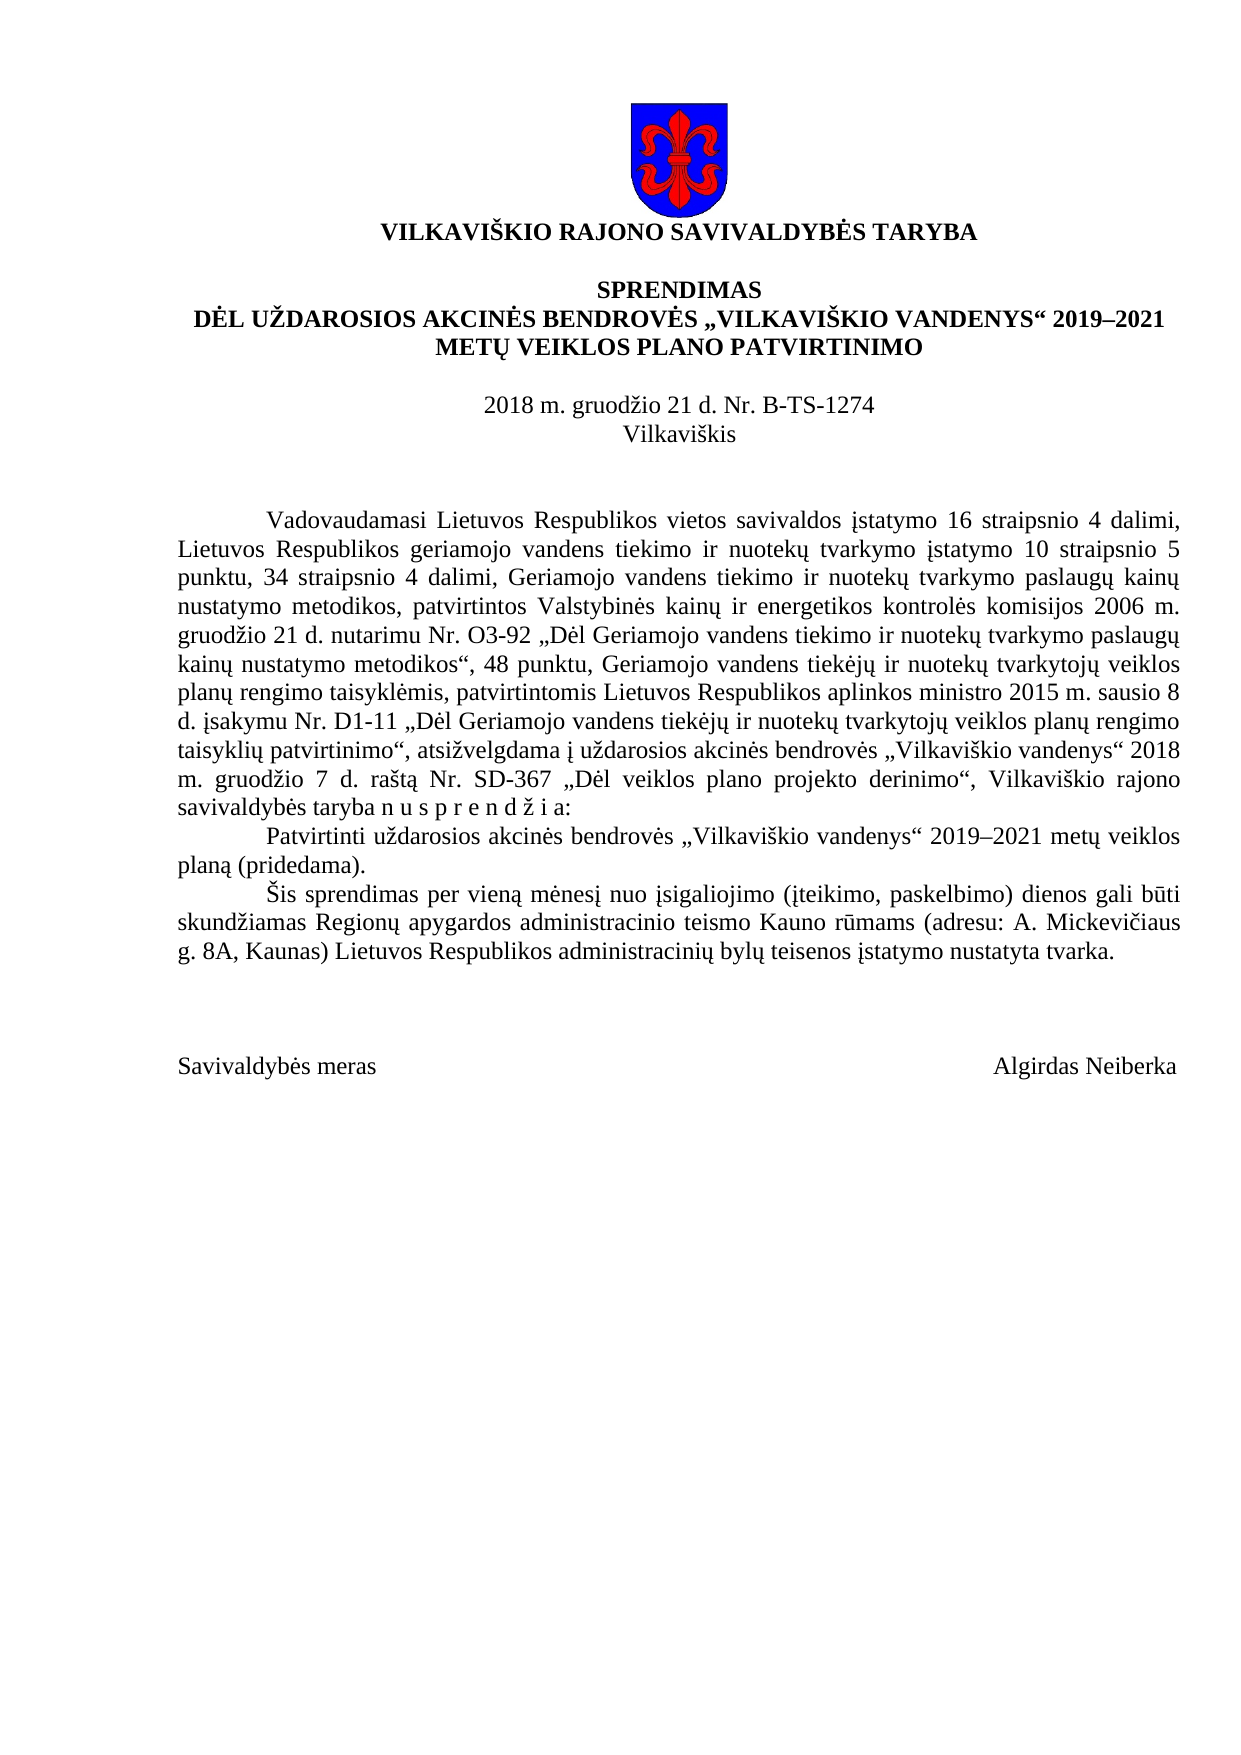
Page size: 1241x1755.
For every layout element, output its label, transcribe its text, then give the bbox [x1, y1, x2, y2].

text Šis sprendimas per vieną mėnesį nuo įsigaliojimo (įteikimo, paskelbimo) dienos gali būti skundžiamas Regionų apygardos administracinio teismo Kauno rūmams (adresu: A. Mickevičiaus g. 8A, Kaunas) Lietuvos Respublikos administracinių bylų teisenos įstatymo nustatyta tvarka. [177, 879, 1181, 965]
text 2018 m. gruodžio 21 d. Nr. B-TS-1274 [177, 390, 1181, 419]
text VILKAVIŠKIO RAJONO SAVIVALDYBĖS TARYBA [177, 217, 1181, 246]
text Savivaldybės meras Algirdas Neiberka [177, 1051, 1181, 1080]
text Vilkaviškis [177, 419, 1181, 447]
text Patvirtinti uždarosios akcinės bendrovės „Vilkaviškio vandenys“ 2019–2021 metų veiklos planą (pridedama). [177, 821, 1181, 879]
text DĖL UŽDAROSIOS AKCINĖS BENDROVĖS „VILKAVIŠKIO VANDENYS“ 2019–2021 METŲ VEIKLOS PLANO PATVIRTINIMO [177, 304, 1181, 361]
text Vadovaudamasi Lietuvos Respublikos vietos savivaldos įstatymo 16 straipsnio 4 dalimi, Lietuvos Respublikos geriamojo vandens tiekimo ir nuotekų tvarkymo įstatymo 10 straipsnio 5 punktu, 34 straipsnio 4 dalimi, Geriamojo vandens tiekimo ir nuotekų tvarkymo paslaugų kainų nustatymo metodikos, patvirtintos Valstybinės kainų ir energetikos kontrolės komisijos 2006 m. gruodžio 21 d. nutarimu Nr. O3-92 „Dėl Geriamojo vandens tiekimo ir nuotekų tvarkymo paslaugų kainų nustatymo metodikos“, 48 punktu, Geriamojo vandens tiekėjų ir nuotekų tvarkytojų veiklos planų rengimo taisyklėmis, patvirtintomis Lietuvos Respublikos aplinkos ministro 2015 m. sausio 8 d. įsakymu Nr. D1-11 „Dėl Geriamojo vandens tiekėjų ir nuotekų tvarkytojų veiklos planų rengimo taisyklių patvirtinimo“, atsižvelgdama į uždarosios akcinės bendrovės „Vilkaviškio vandenys“ 2018 m. gruodžio 7 d. raštą Nr. SD-367 „Dėl veiklos plano projekto derinimo“, Vilkaviškio rajono savivaldybės taryba n u s p r e n d ž i a: [177, 505, 1181, 821]
text SpREndimas [177, 275, 1181, 304]
